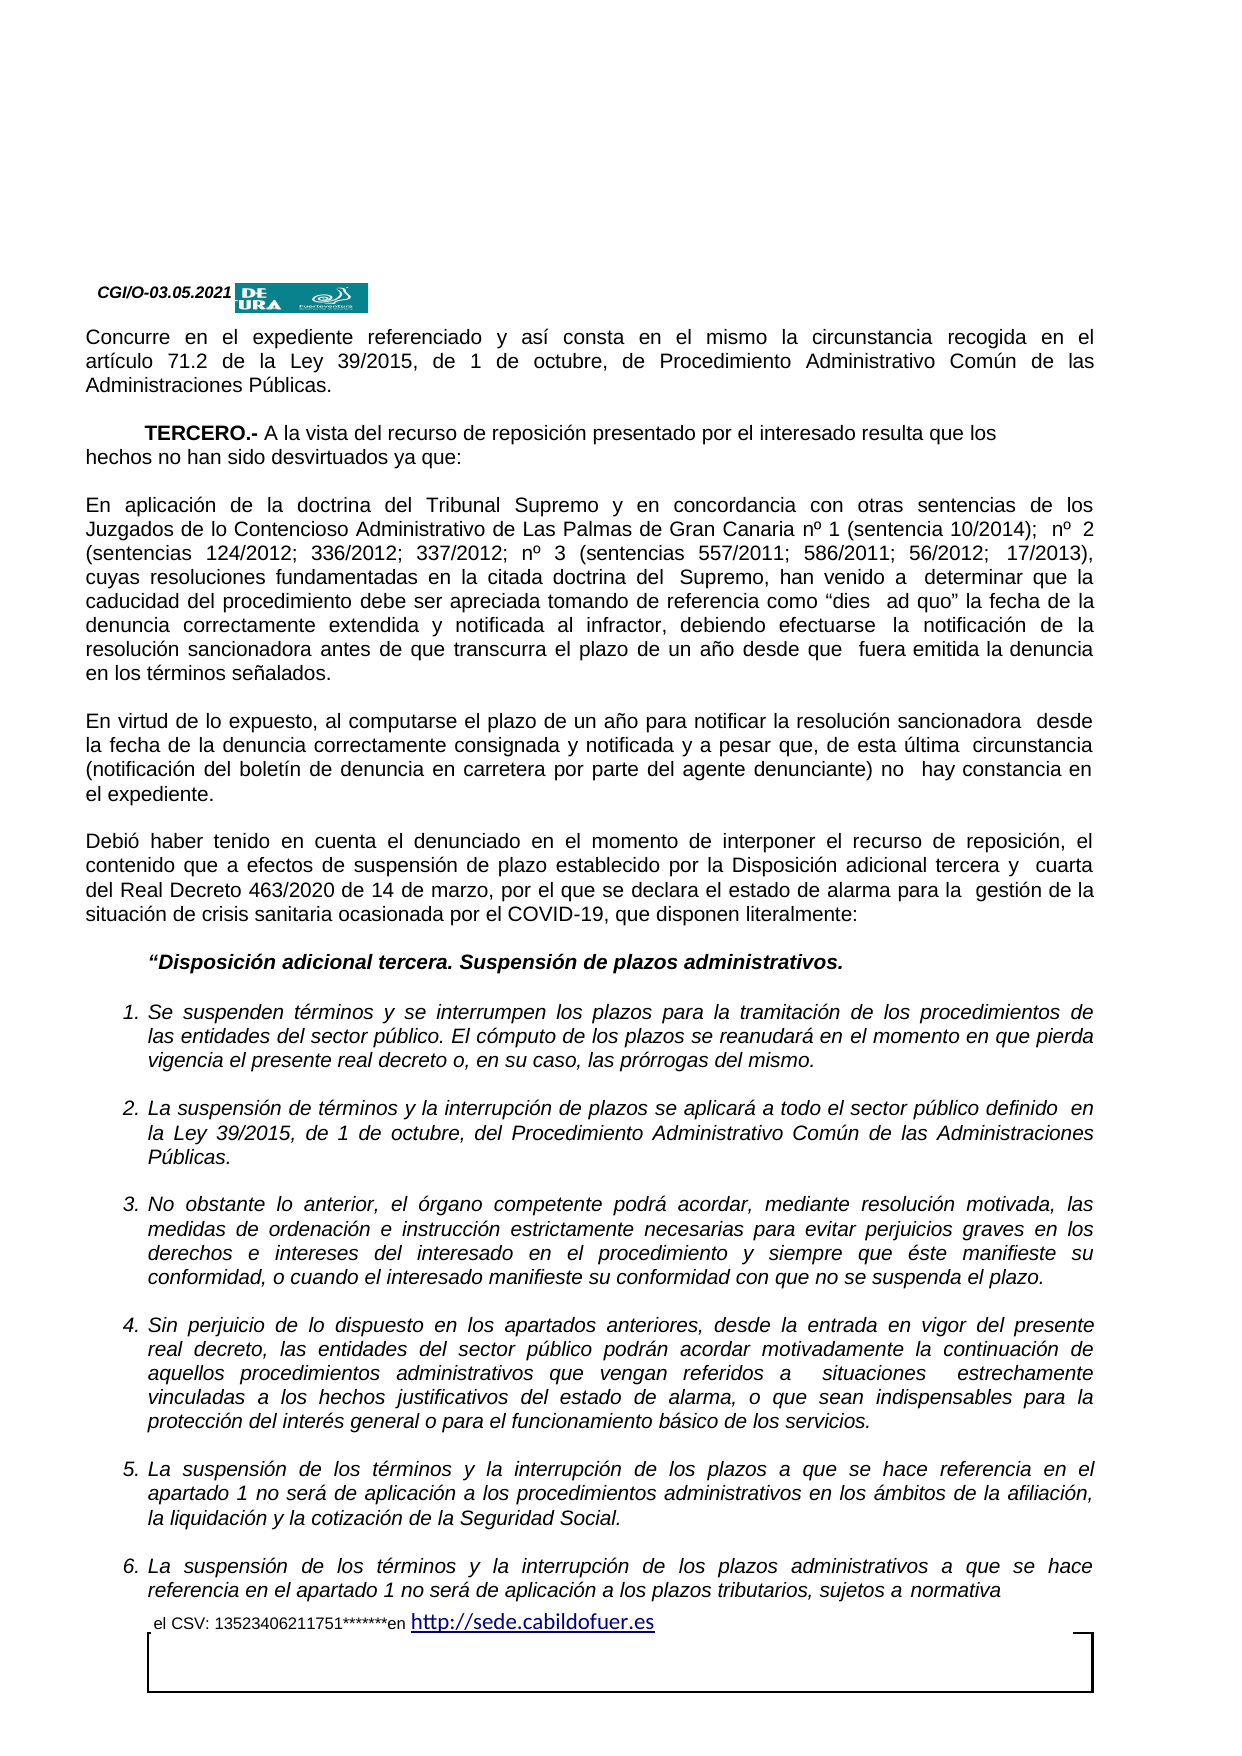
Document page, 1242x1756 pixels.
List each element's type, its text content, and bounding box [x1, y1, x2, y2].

text TERCERO.- A la vista del recurso de reposición presentado por el interesado resulta que los hechos no han sido desvirtuados ya que: [85, 421, 1061, 469]
text En aplicación de la doctrina del Tribunal Supremo y en concordancia con otras sentencias de los Juzgados de lo Contencioso Administrativo de Las Palmas de Gran Canaria nº 1 (sentencia 10/2014); nº 2 (sentencias 124/2012; 336/2012; 337/2012; nº 3 (sentencias 557/2011; 586/2011; 56/2012; 17/2013), cuyas resoluciones fundamentadas en la citada doctrina del Supremo, han venido a determinar que la caducidad del procedimiento debe ser apreciada tomando de referencia como “dies ad quo” la fecha de la denuncia correctamente extendida y notificada al infractor, debiendo efectuarse la notificación de la resolución sancionadora antes de que transcurra el plazo de un año desde que fuera emitida la denuncia en los términos señalados. [85, 492, 1094, 685]
list La suspensión de términos y la interrupción de plazos se aplicará a todo el sector público definido en la Ley 39/2015, de 1 de octubre, del Procedimiento Administrativo Común de las Administraciones Públicas. [123, 1096, 1094, 1168]
list La suspensión de los términos y la interrupción de los plazos a que se hace referencia en el apartado 1 no será de aplicación a los procedimientos administrativos en los ámbitos de la afiliación, la liquidación y la cotización de la Seguridad Social. [123, 1457, 1094, 1529]
picture [235, 283, 369, 313]
list Se suspenden términos y se interrumpen los plazos para la tramitación de los procedimientos de las entidades del sector público. El cómputo de los plazos se reanudará en el momento en que pierda vigencia el presente real decreto o, en su caso, las prórrogas del mismo. [123, 1000, 1094, 1072]
list Sin perjuicio de lo dispuesto en los apartados anteriores, desde la entrada en vigor del presente real decreto, las entidades del sector público podrán acordar motivadamente la continuación de aquellos procedimientos administrativos que vengan referidos a situaciones estrechamente vinculadas a los hechos justificativos del estado de alarma, o que sean indispensables para la protección del interés general o para el funcionamiento básico de los servicios. [123, 1313, 1094, 1433]
list La suspensión de los términos y la interrupción de los plazos administrativos a que se hace referencia en el apartado 1 no será de aplicación a los plazos tributarios, sujetos a normativa [123, 1553, 1094, 1602]
text Concurre en el expediente referenciado y así consta en el mismo la circunstancia recogida en el artículo 71.2 de la Ley 39/2015, de 1 de octubre, de Procedimiento Administrativo Común de las Administraciones Públicas. [85, 325, 1094, 397]
text En virtud de lo expuesto, al computarse el plazo de un año para notificar la resolución sancionadora desde la fecha de la denuncia correctamente consignada y notificada y a pesar que, de esta última circunstancia (notificación del boletín de denuncia en carretera por parte del agente denunciante) no hay constancia en el expediente. [85, 709, 1093, 805]
list No obstante lo anterior, el órgano competente podrá acordar, mediante resolución motivada, las medidas de ordenación e instrucción estrictamente necesarias para evitar perjuicios graves en los derechos e intereses del interesado en el procedimiento y siempre que éste manifieste su conformidad, o cuando el interesado manifieste su conformidad con que no se suspenda el plazo. [123, 1192, 1094, 1289]
text Debió haber tenido en cuenta el denunciado en el momento de interponer el recurso de reposición, el contenido que a efectos de suspensión de plazo establecido por la Disposición adicional tercera y cuarta del Real Decreto 463/2020 de 14 de marzo, por el que se declara el estado de alarma para la gestión de la situación de crisis sanitaria ocasionada por el COVID-19, que disponen literalmente: [85, 829, 1094, 926]
subtitle “Disposición adicional tercera. Suspensión de plazos administrativos. [148, 950, 1106, 974]
